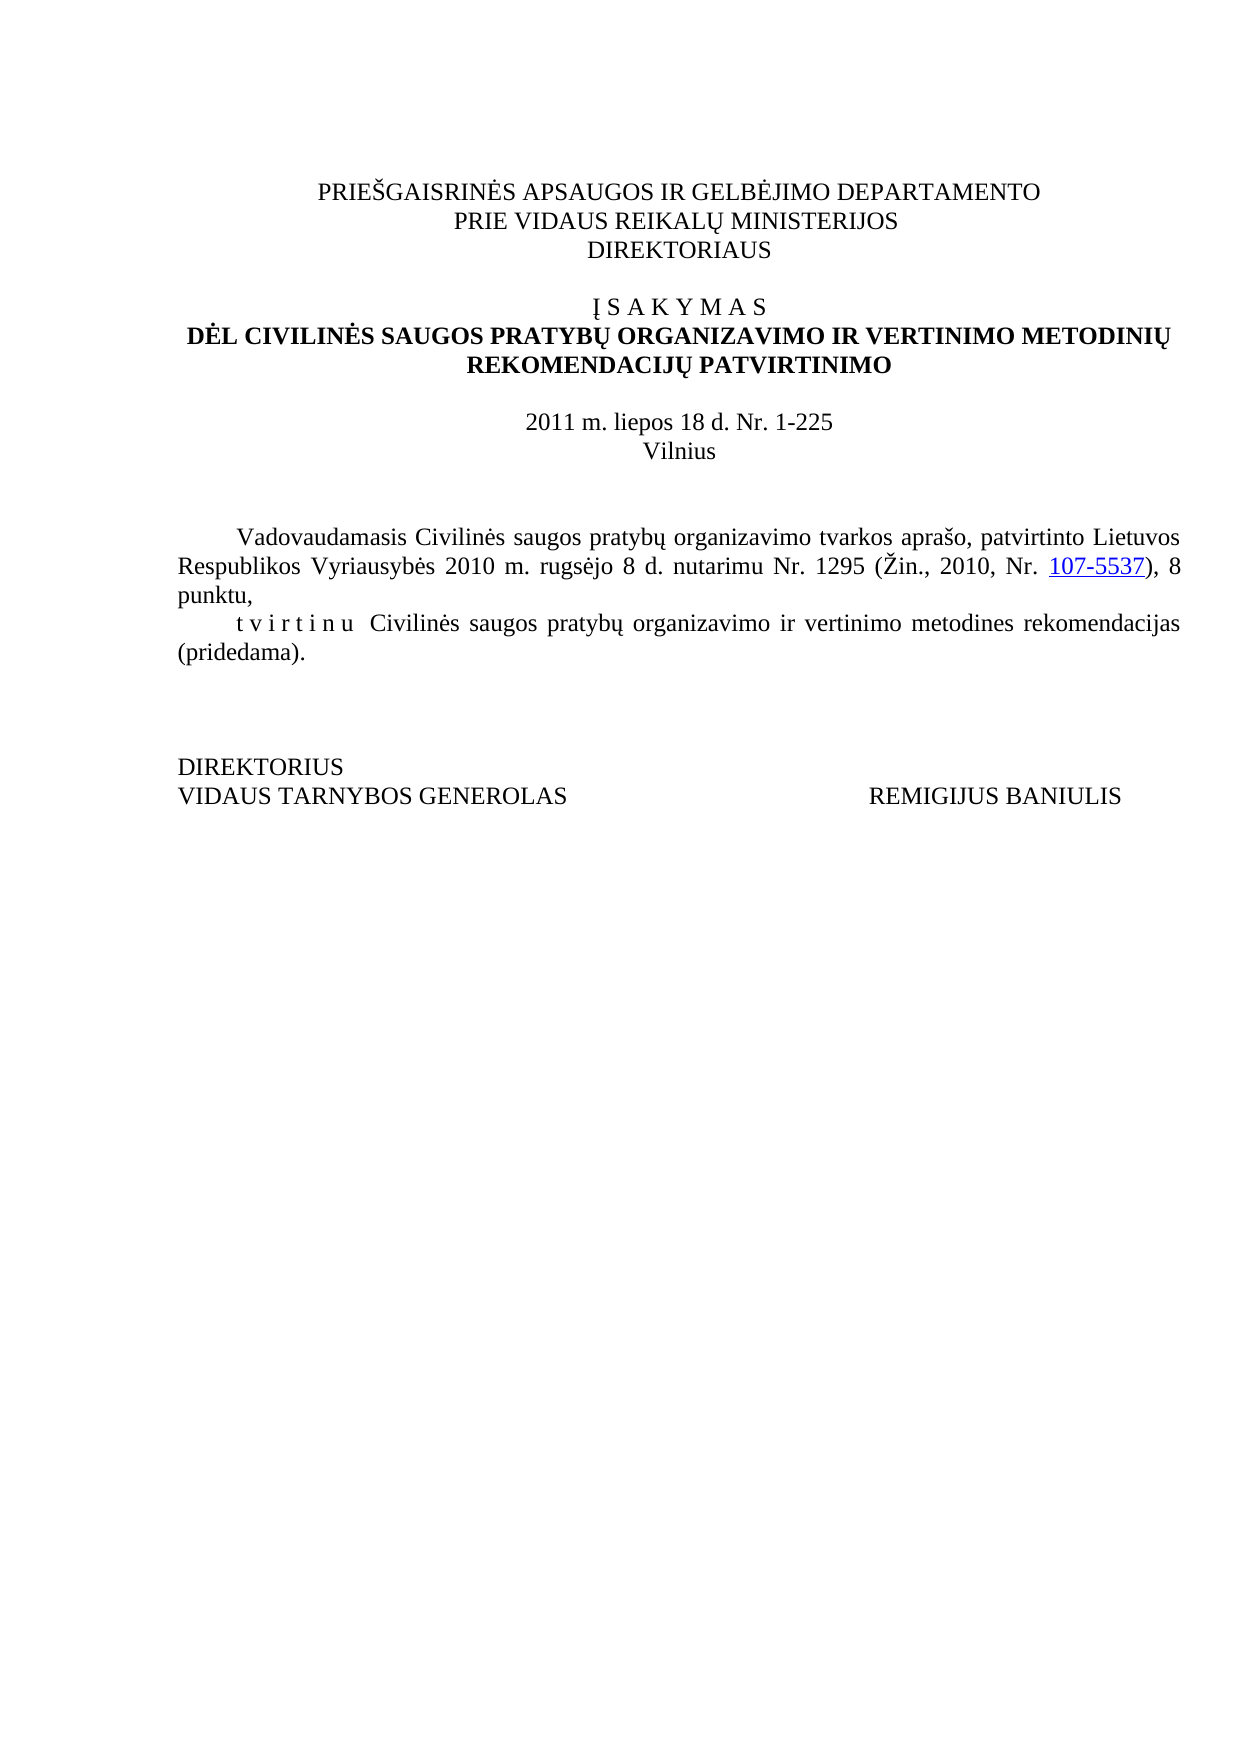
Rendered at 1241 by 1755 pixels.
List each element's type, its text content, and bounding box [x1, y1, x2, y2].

text 2011 m. liepos 18 d. Nr. 1-225 [177, 407, 1181, 436]
text Vilnius [177, 436, 1181, 465]
text Direktorius [177, 752, 1181, 781]
text PRIEŠGAISRINĖS APSAUGOS IR GELBĖJIMO DEPARTAMENTO [177, 177, 1181, 206]
text PRIE VIDAUS REIKALŲ MINISTERIJOS [177, 206, 1181, 235]
text tvirtinu Civilinės saugos pratybų organizavimo ir vertinimo metodines rekomendacijas (pridedama). [177, 608, 1181, 666]
text ĮSAKYMAS [177, 292, 1181, 321]
text vidaus tarnybos generolas Remigijus Baniulis [177, 781, 1181, 810]
text Vadovaudamasis Civilinės saugos pratybų organizavimo tvarkos aprašo, patvirtinto Lietuvos Respublikos Vyriausybės 2010 m. rugsėjo 8 d. nutarimu Nr. 1295 (Žin., 2010, Nr. 107-5537), 8 punktu, [177, 522, 1181, 608]
text DIREKTORIAUS [177, 235, 1181, 263]
text DĖL CIVILINĖS SAUGOS PRATYBŲ ORGANIZAVIMO IR VERTINIMO METODINIŲ REKOMENDACIJŲ PATVIRTINIMO [177, 321, 1181, 378]
